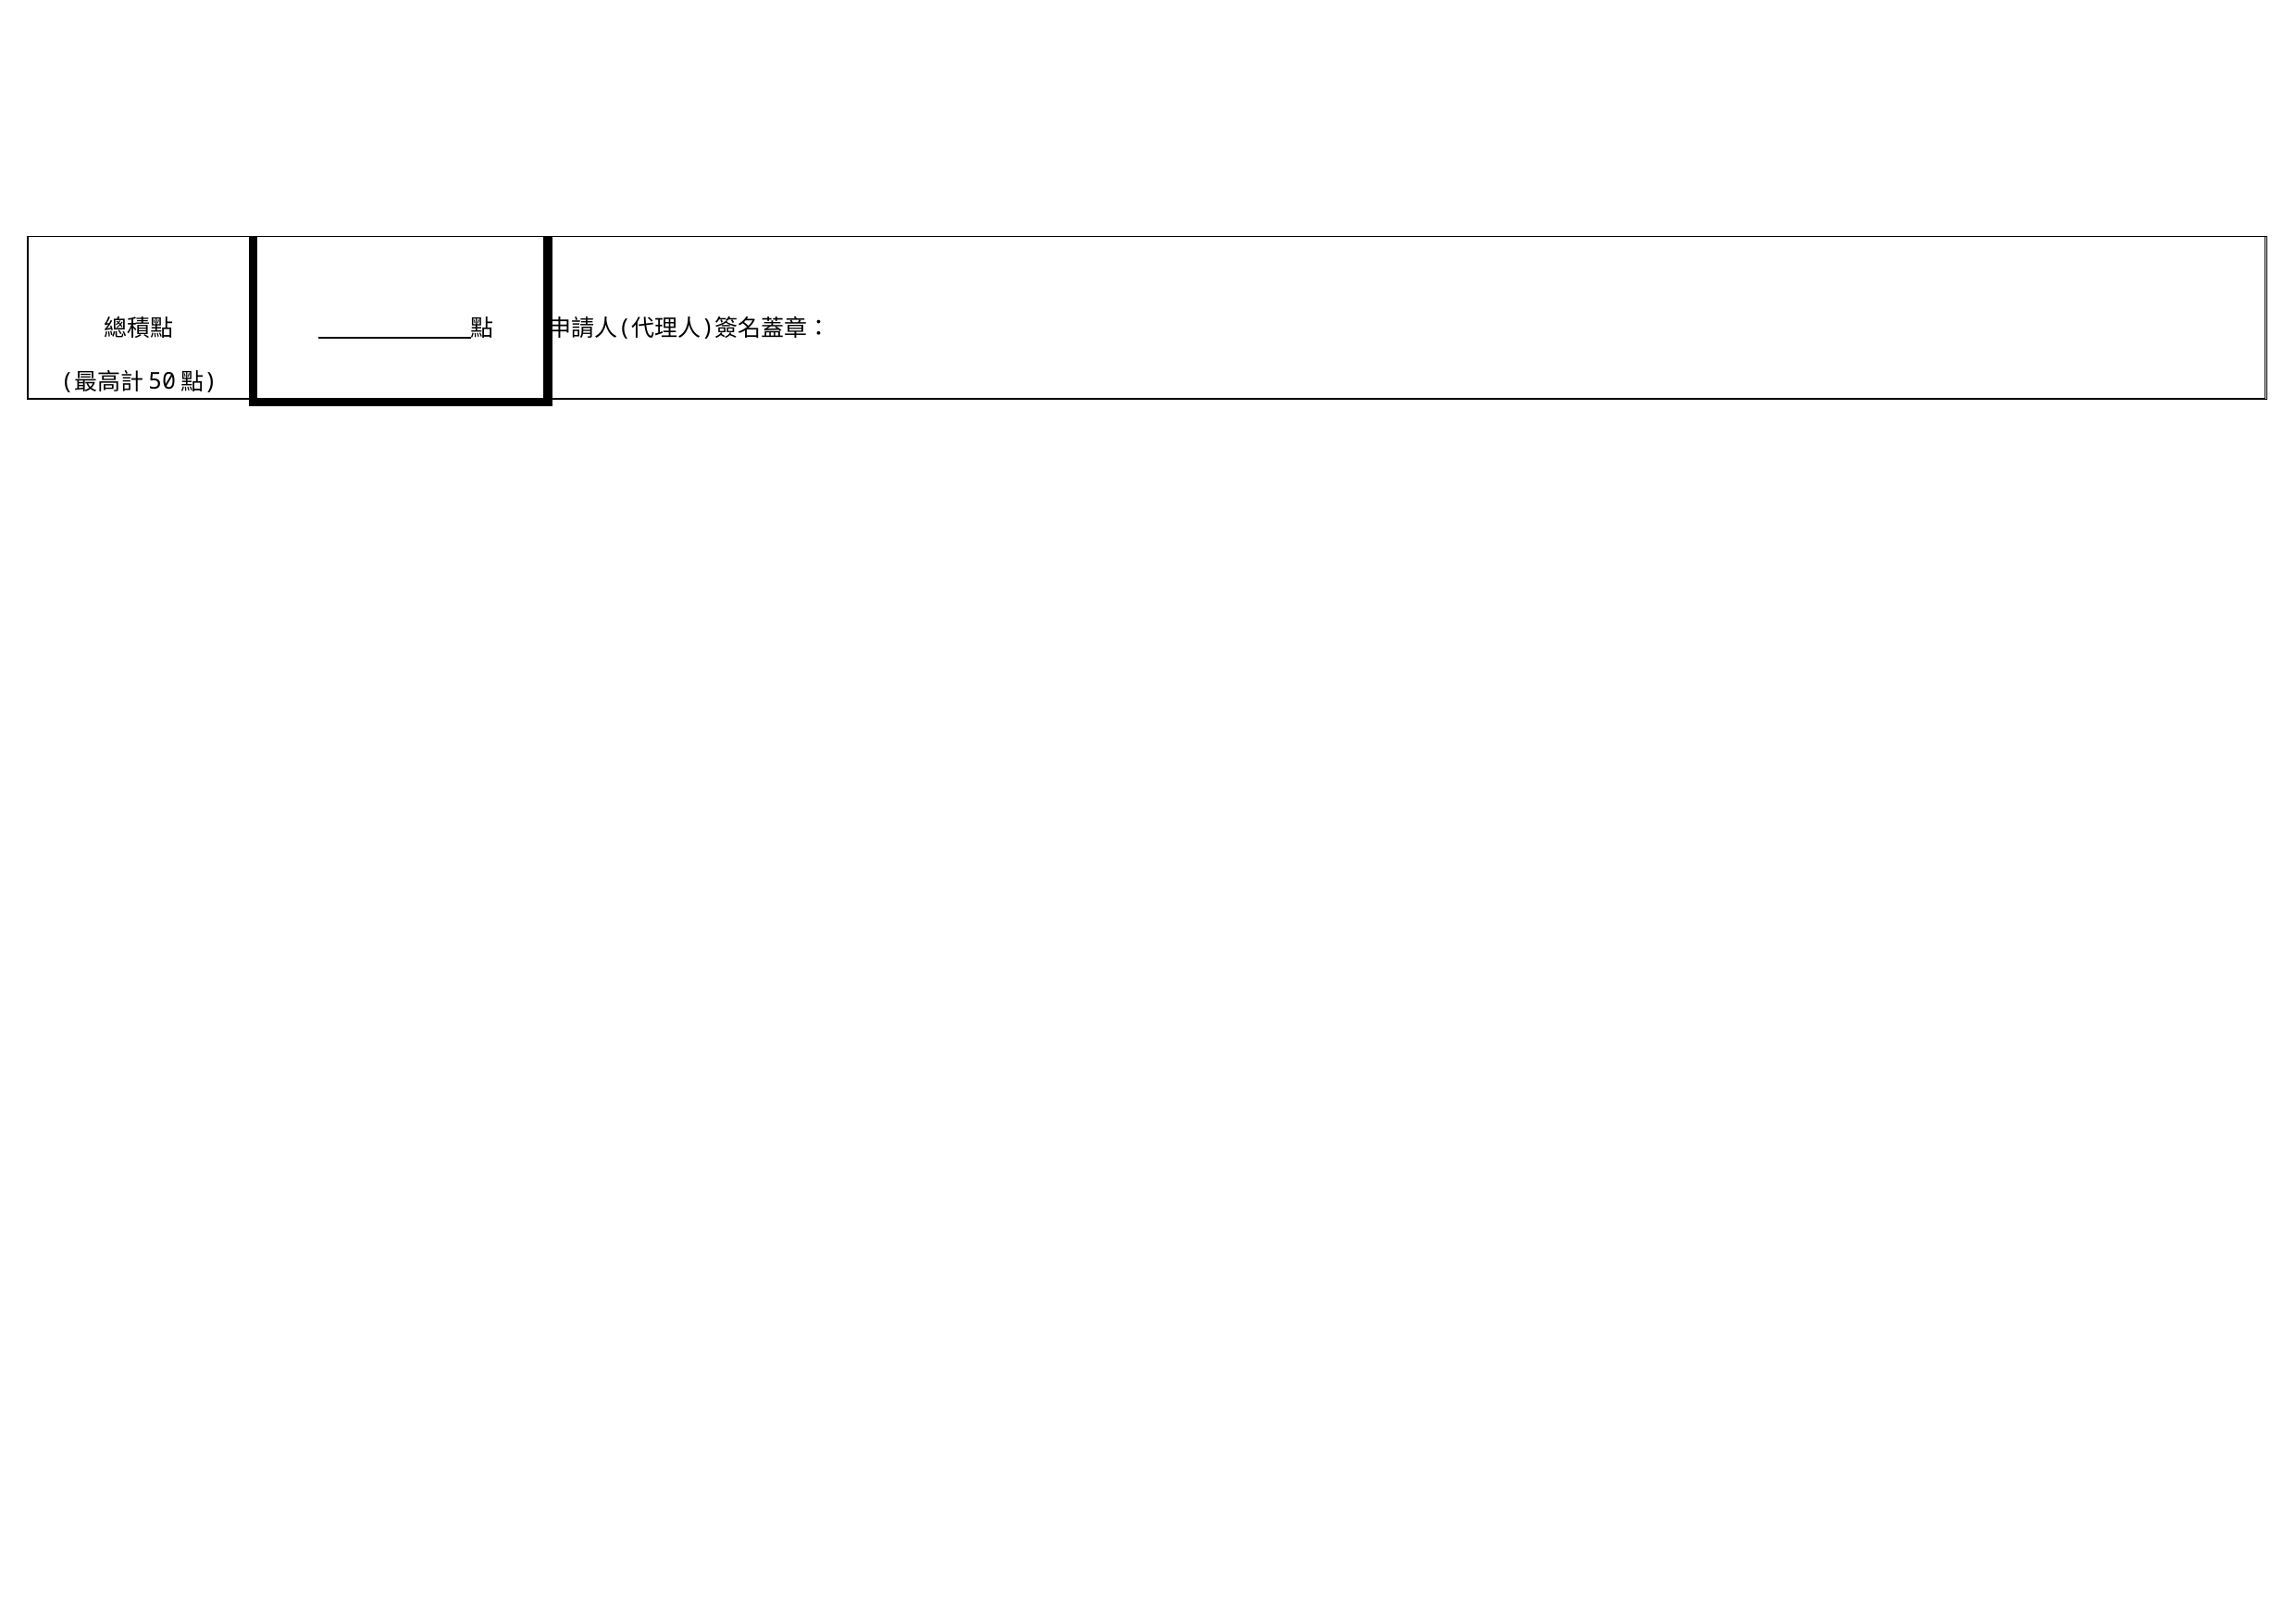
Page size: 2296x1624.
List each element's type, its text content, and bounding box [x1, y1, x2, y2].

table_cell 申請人(代理人)簽名蓋章： [552, 237, 2265, 397]
table_cell 總積點 (最高計50點) [29, 237, 249, 397]
table_cell 點 [257, 237, 543, 397]
